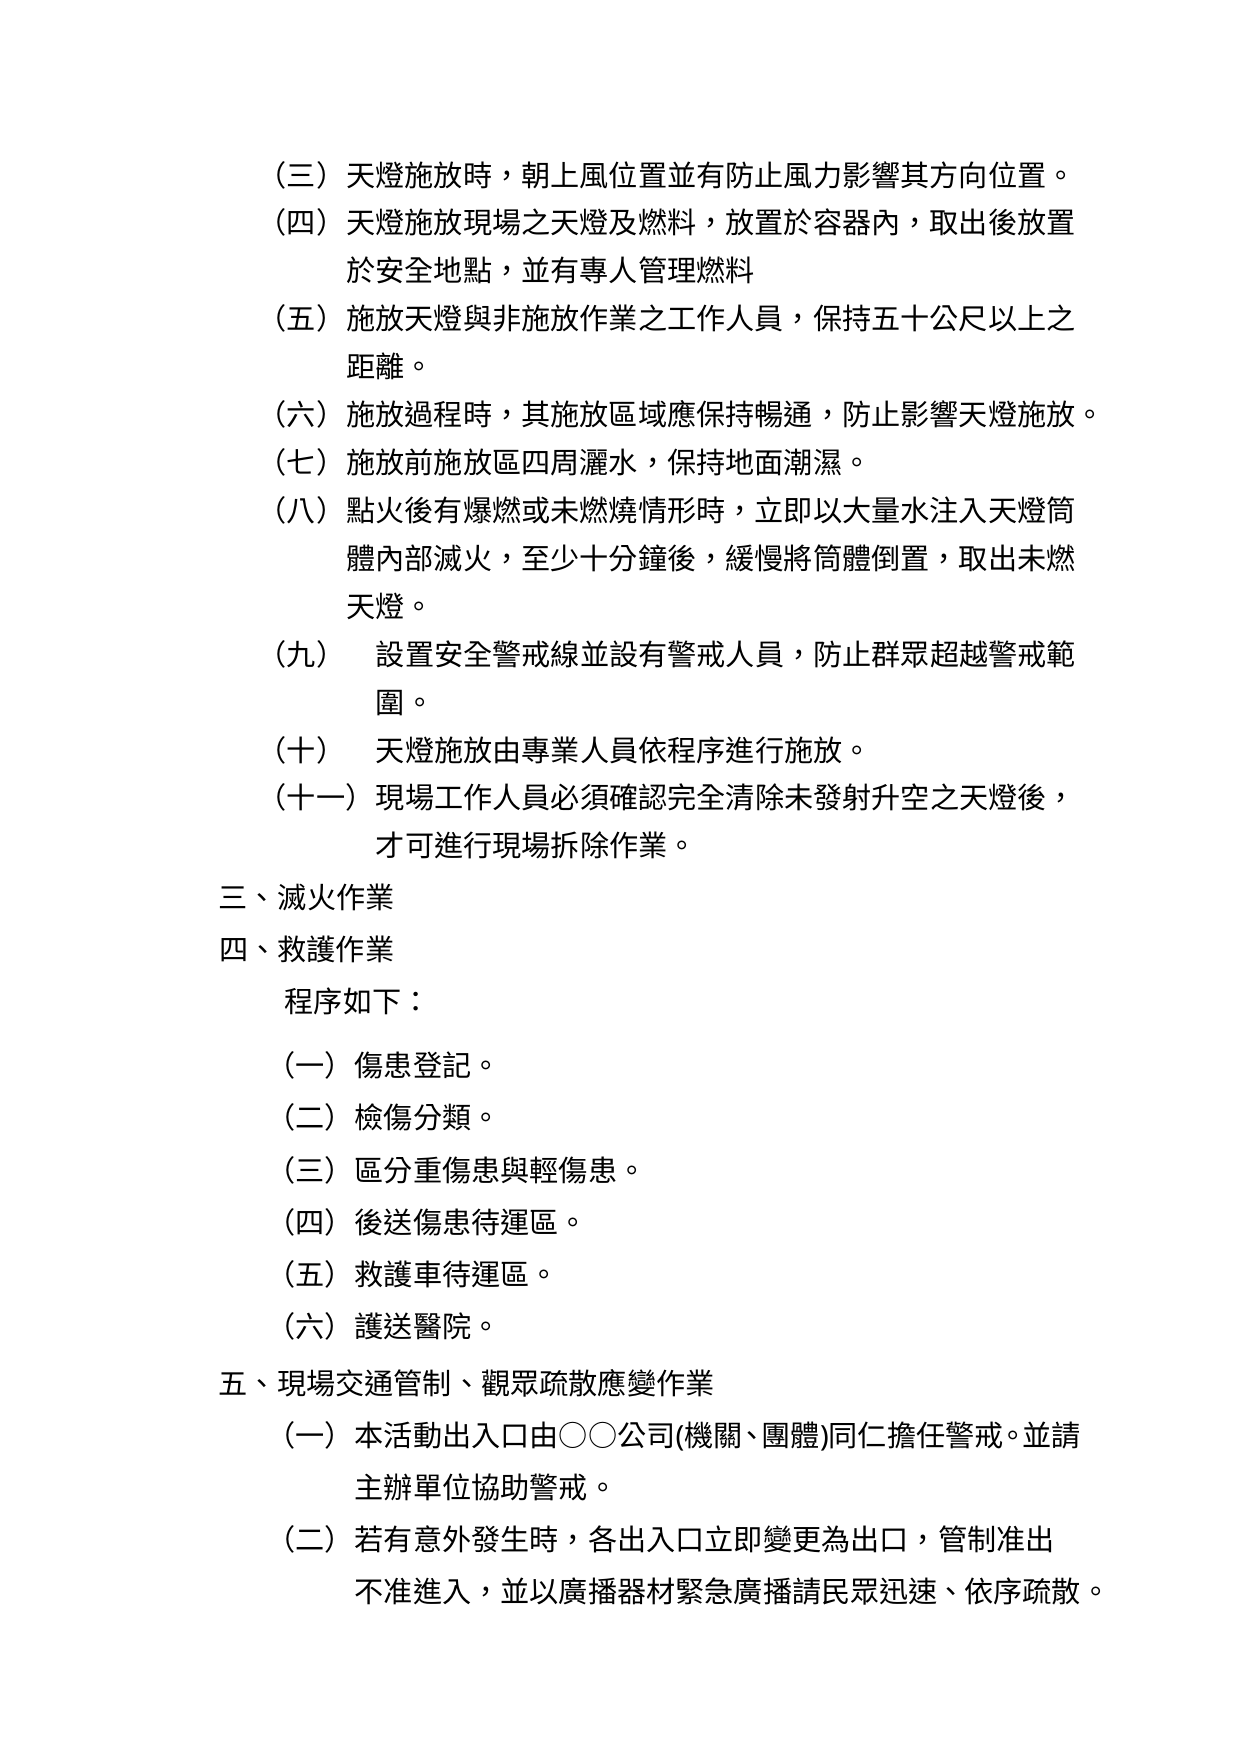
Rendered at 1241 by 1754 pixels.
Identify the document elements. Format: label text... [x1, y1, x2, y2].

list 護送醫院。 [266, 1296, 1081, 1348]
list 現場工作人員必須確認完全清除未發射升空之天燈後，才可進行現場拆除作業。 [257, 771, 1081, 866]
text 程序如下： [284, 971, 1081, 1023]
list 檢傷分類。 [266, 1087, 1081, 1139]
list 若有意外發生時，各出入口立即變更為出口，管制准出不准進入，並以廣播器材緊急廣播請民眾迅速、依序疏散。 [266, 1509, 1081, 1613]
list 傷患登記。 [266, 1035, 1081, 1087]
list 設置安全警戒線並設有警戒人員，防止群眾超越警戒範圍。 [257, 627, 1081, 723]
list 區分重傷患與輕傷患。 [266, 1139, 1081, 1191]
list 天燈施放時，朝上風位置並有防止風力影響其方向位置。 [257, 148, 1081, 196]
list 滅火作業 [218, 866, 1081, 918]
list 天燈施放現場之天燈及燃料，放置於容器內，取出後放置於安全地點，並有專人管理燃料 [257, 196, 1081, 291]
list 本活動出入口由○○公司(機關、團體)同仁擔任警戒。並請主辦單位協助警戒。 [266, 1405, 1081, 1509]
text 五、現場交通管制、觀眾疏散應變作業 [218, 1353, 1081, 1405]
list 天燈施放由專業人員依程序進行施放。 [257, 723, 1081, 771]
list 救護車待運區。 [266, 1243, 1081, 1296]
list 施放前施放區四周灑水，保持地面潮濕。 [257, 435, 1081, 483]
text 四、救護作業 [218, 918, 1081, 971]
list 點火後有爆燃或未燃燒情形時，立即以大量水注入天燈筒體內部滅火，至少十分鐘後，緩慢將筒體倒置，取出未燃天燈。 [257, 483, 1081, 627]
list 施放過程時，其施放區域應保持暢通，防止影響天燈施放。 [257, 387, 1081, 435]
list 後送傷患待運區。 [266, 1191, 1081, 1243]
list 施放天燈與非施放作業之工作人員，保持五十公尺以上之距離。 [257, 291, 1081, 387]
